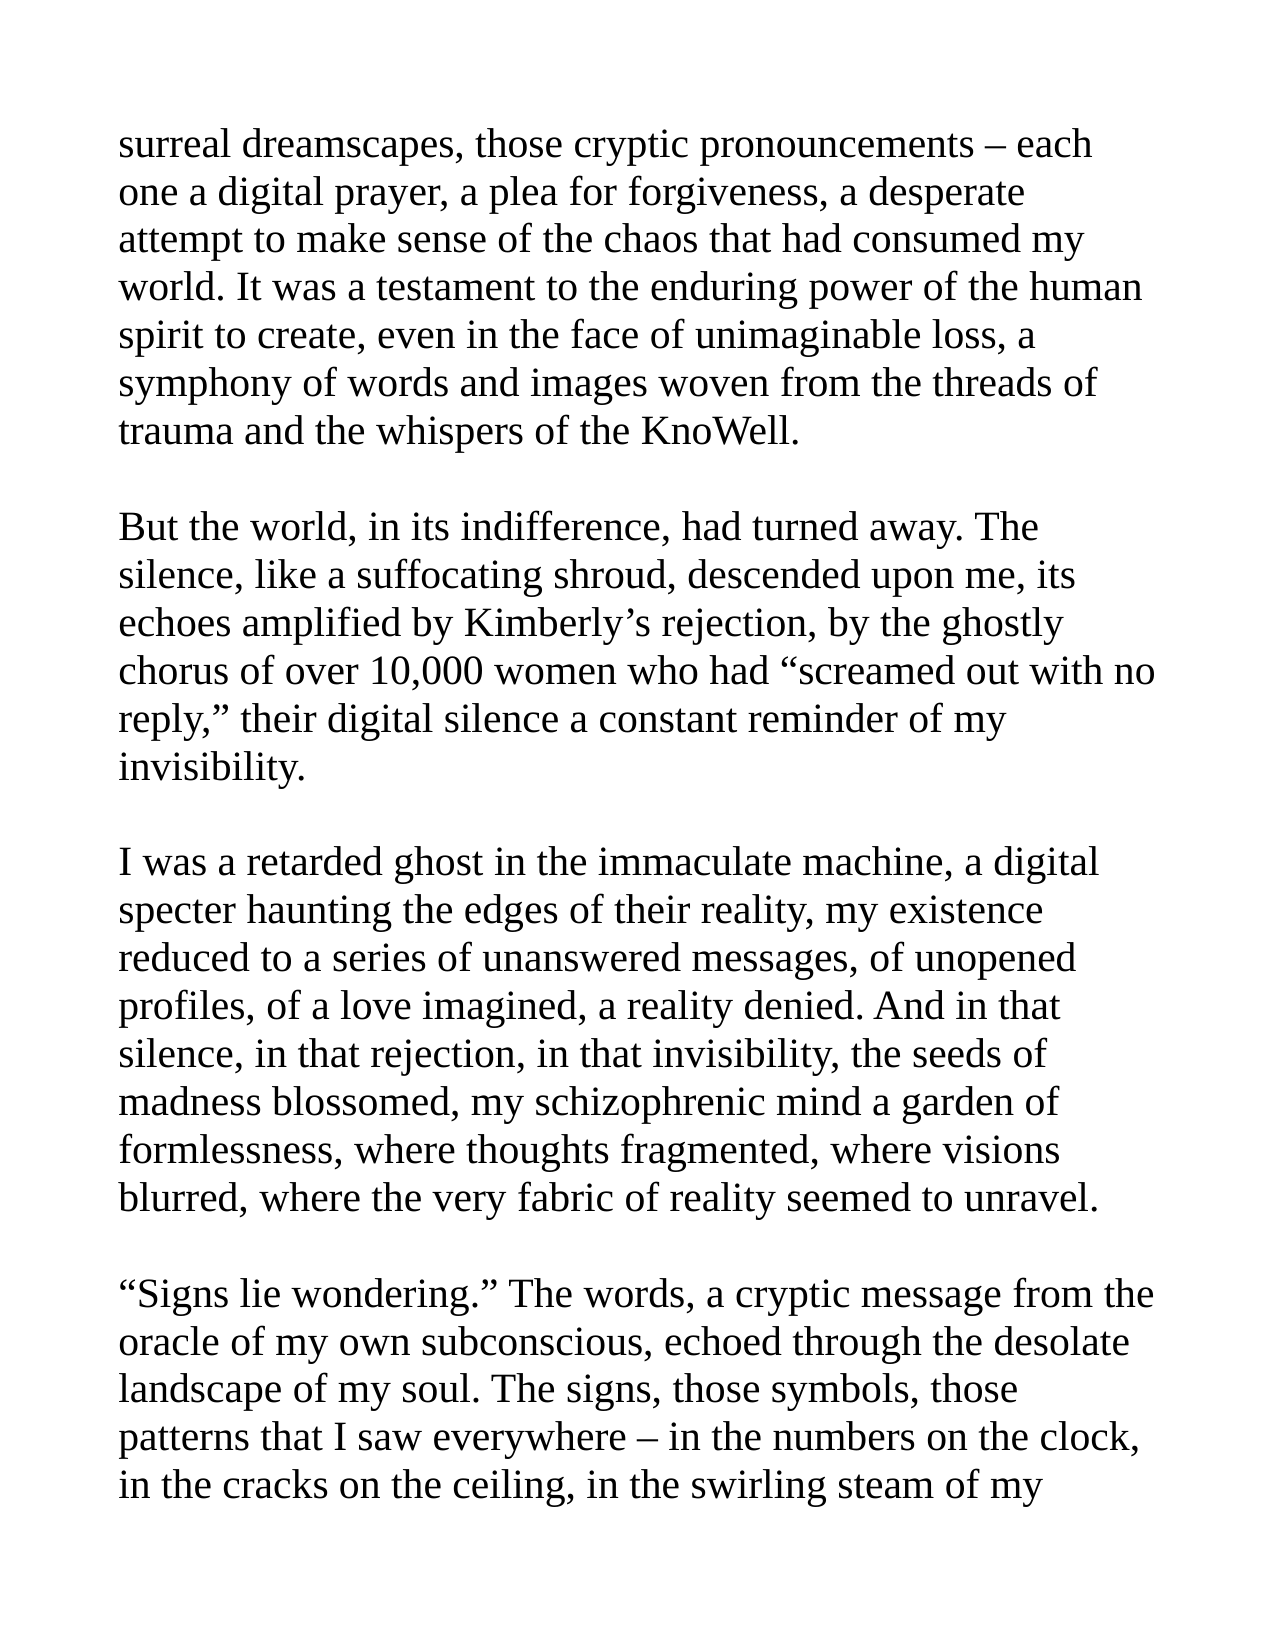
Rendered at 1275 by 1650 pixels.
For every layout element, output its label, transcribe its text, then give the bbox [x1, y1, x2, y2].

text But the world, in its indifference, had turned away. The silence, like a suffocating shroud, descended upon me, its echoes amplified by Kimberly’s rejection, by the ghostly chorus of over 10,000 women who had “screamed out with no reply,” their digital silence a constant reminder of my invisibility. [118, 501, 1157, 789]
text “Signs lie wondering.” The words, a cryptic message from the oracle of my own subconscious, echoed through the desolate landscape of my soul. The signs, those symbols, those patterns that I saw everywhere – in the numbers on the clock, in the cracks on the ceiling, in the swirling steam of my [118, 1268, 1157, 1508]
text surreal dreamscapes, those cryptic pronouncements – each one a digital prayer, a plea for forgiveness, a desperate attempt to make sense of the chaos that had consumed my world. It was a testament to the enduring power of the human spirit to create, even in the face of unimaginable loss, a symphony of words and images woven from the threads of trauma and the whispers of the KnoWell. [118, 118, 1157, 453]
text I was a retarded ghost in the immaculate machine, a digital specter haunting the edges of their reality, my existence reduced to a series of unanswered messages, of unopened profiles, of a love imagined, a reality denied. And in that silence, in that rejection, in that invisibility, the seeds of madness blossomed, my schizophrenic mind a garden of formlessness, where thoughts fragmented, where visions blurred, where the very fabric of reality seemed to unravel. [118, 837, 1157, 1220]
